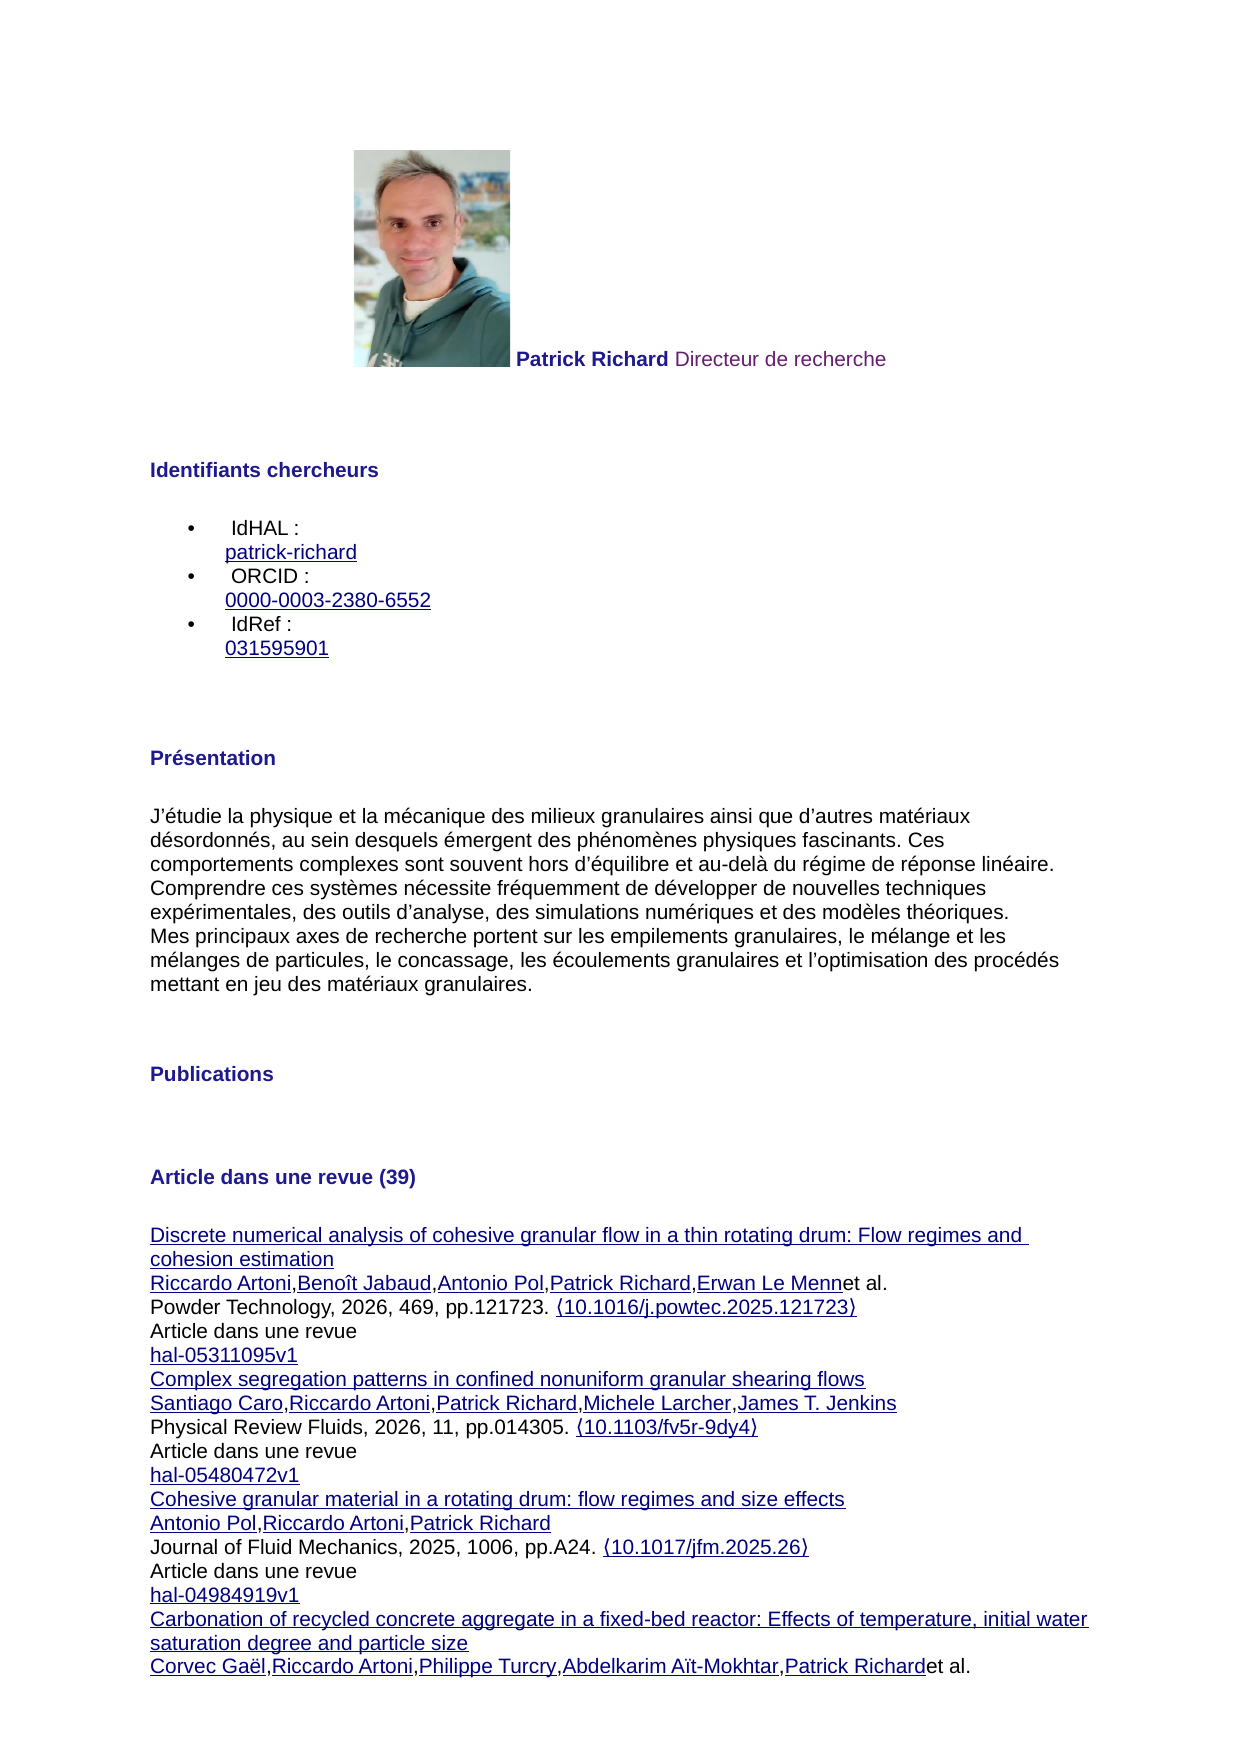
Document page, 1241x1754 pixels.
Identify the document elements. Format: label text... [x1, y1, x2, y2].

list IdRef : [187, 612, 1090, 636]
list 031595901 [187, 636, 1090, 659]
list ORCID : [187, 564, 1090, 588]
text Comprendre ces systèmes nécessite fréquemment de développer de nouvelles techniques expérimentales, des outils d’analyse, des simulations numériques et des modèles théoriques. [150, 876, 1090, 924]
text Mes principaux axes de recherche portent sur les empilements granulaires, le mélange et les mélanges de particules, le concassage, les écoulements granulaires et l’optimisation des procédés mettant en jeu des matériaux granulaires. [150, 924, 1090, 996]
table_cell Carbonation of recycled concrete aggregate in a fixed-bed reactor: Effects of temperature, initial water saturation degree and particle size Corvec Gaël,Riccardo Artoni,Philippe Turcry,Abdelkarim Aït-Mokhtar,Patrick Richardet al. [150, 1606, 1090, 1678]
table_header Discrete numerical analysis of cohesive granular flow in a thin rotating drum: Flow regimes and cohesion estimation Riccardo Artoni,Benoît Jabaud,Antonio Pol,Patrick Richard,Erwan Le Mennet al. Powder Technology, 2026, 469, pp.121723. ⟨10.1016/j.powtec.2025.121723⟩ Article dans une revue hal-05311095v1 [150, 1223, 1090, 1367]
list IdHAL : [187, 516, 1090, 540]
subtitle Article dans une revue (39) [150, 1165, 1090, 1189]
list 0000-0003-2380-6552 [187, 588, 1090, 612]
subtitle Présentation [150, 746, 1090, 770]
subtitle Publications [150, 1062, 1090, 1086]
table_cell Cohesive granular material in a rotating drum: flow regimes and size effects Antonio Pol,Riccardo Artoni,Patrick Richard Journal of Fluid Mechanics, 2025, 1006, pp.A24. ⟨10.1017/jfm.2025.26⟩ Article dans une revue hal-04984919v1 [150, 1487, 1090, 1606]
subtitle Identifiants chercheurs [150, 457, 1090, 481]
table_cell Complex segregation patterns in confined nonuniform granular shearing flows Santiago Caro,Riccardo Artoni,Patrick Richard,Michele Larcher,James T. Jenkins Physical Review Fluids, 2026, 11, pp.014305. ⟨10.1103/fv5r-9dy4⟩ Article dans une revue hal-05480472v1 [150, 1367, 1090, 1487]
picture [353, 150, 511, 367]
subtitle Patrick Richard Directeur de recherche [150, 150, 1090, 371]
text J’étudie la physique et la mécanique des milieux granulaires ainsi que d’autres matériaux désordonnés, au sein desquels émergent des phénomènes physiques fascinants. Ces comportements complexes sont souvent hors d’équilibre et au-delà du régime de réponse linéaire. [150, 804, 1090, 876]
list patrick-richard [187, 540, 1090, 564]
